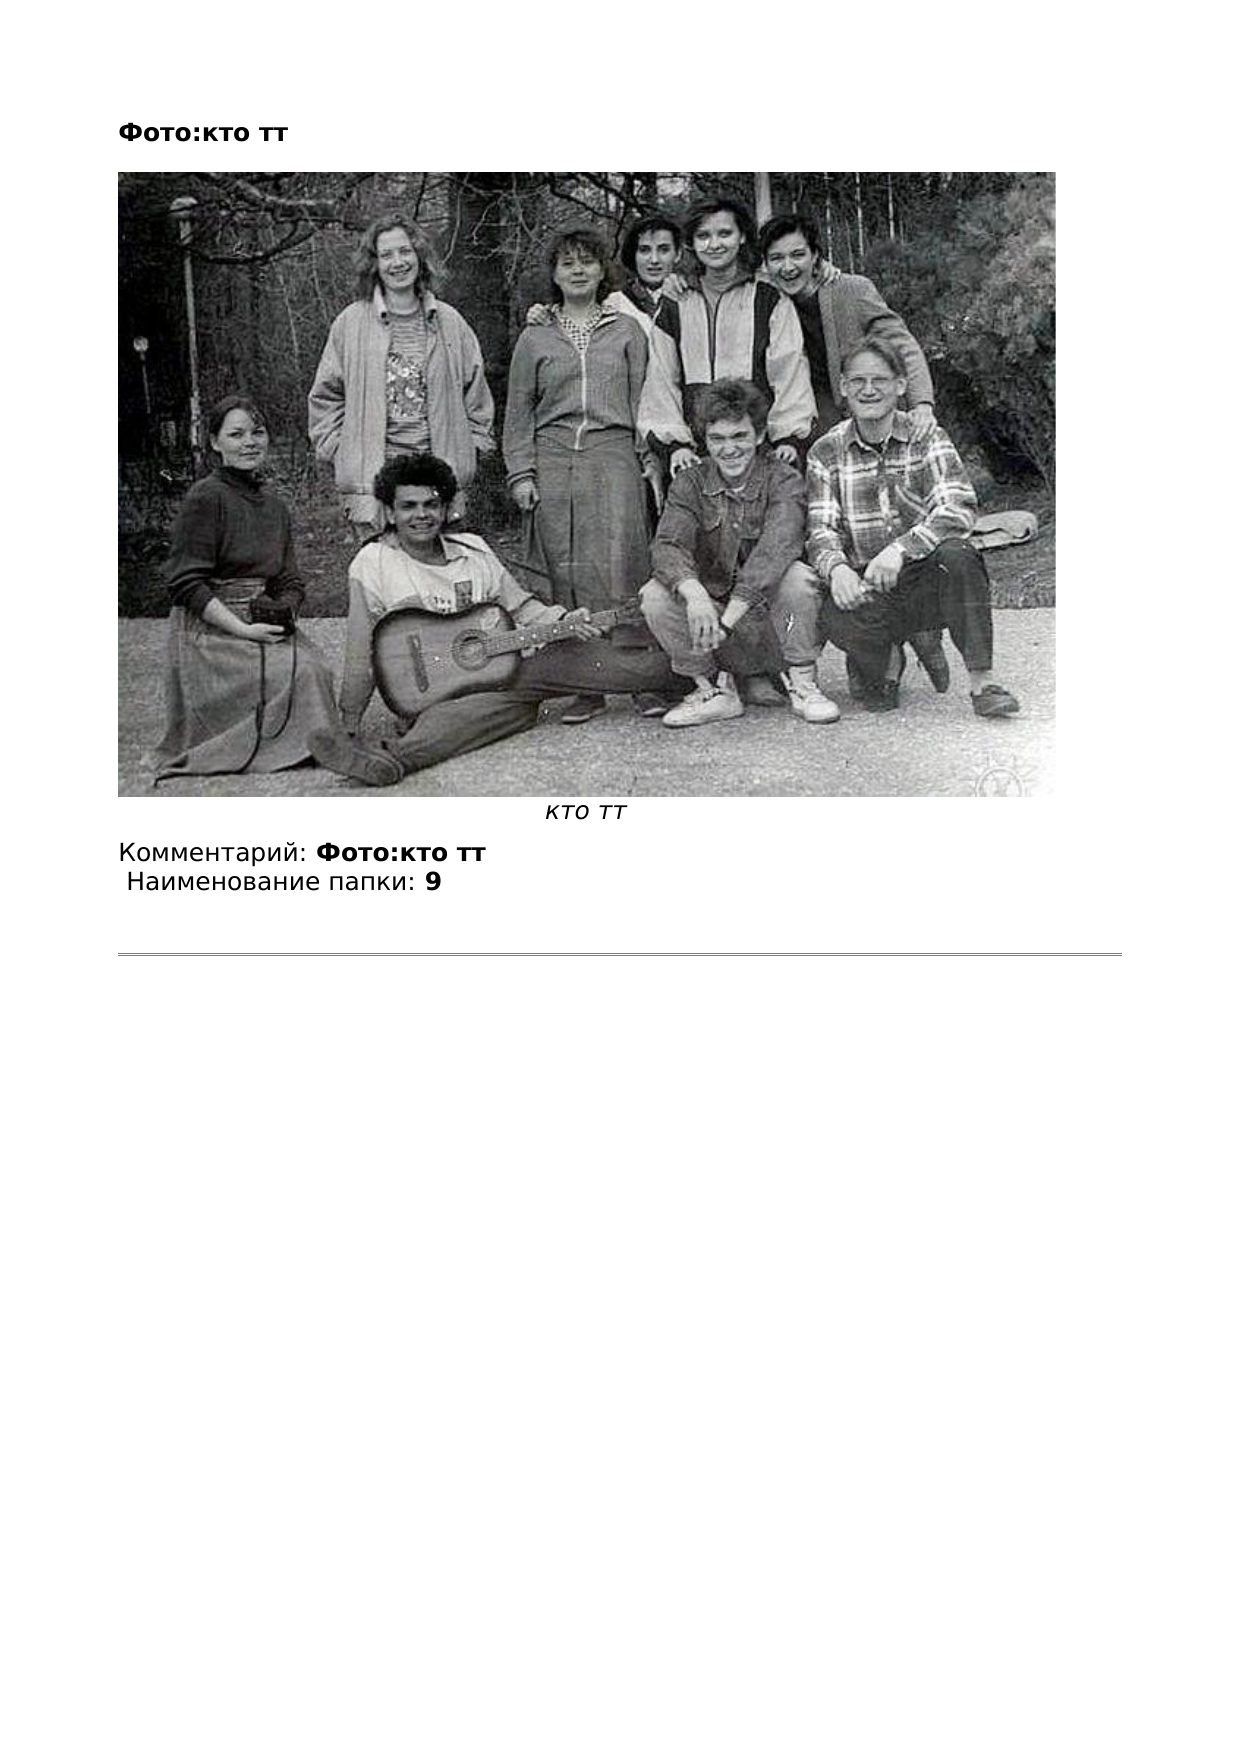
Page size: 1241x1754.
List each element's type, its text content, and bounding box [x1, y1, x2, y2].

subtitle Фото:кто тт [118, 118, 1122, 147]
text Комментарий: Фото:кто тт Наименование папки: 9 [118, 838, 1122, 926]
picture [118, 172, 1056, 797]
text кто тт [118, 797, 1056, 826]
